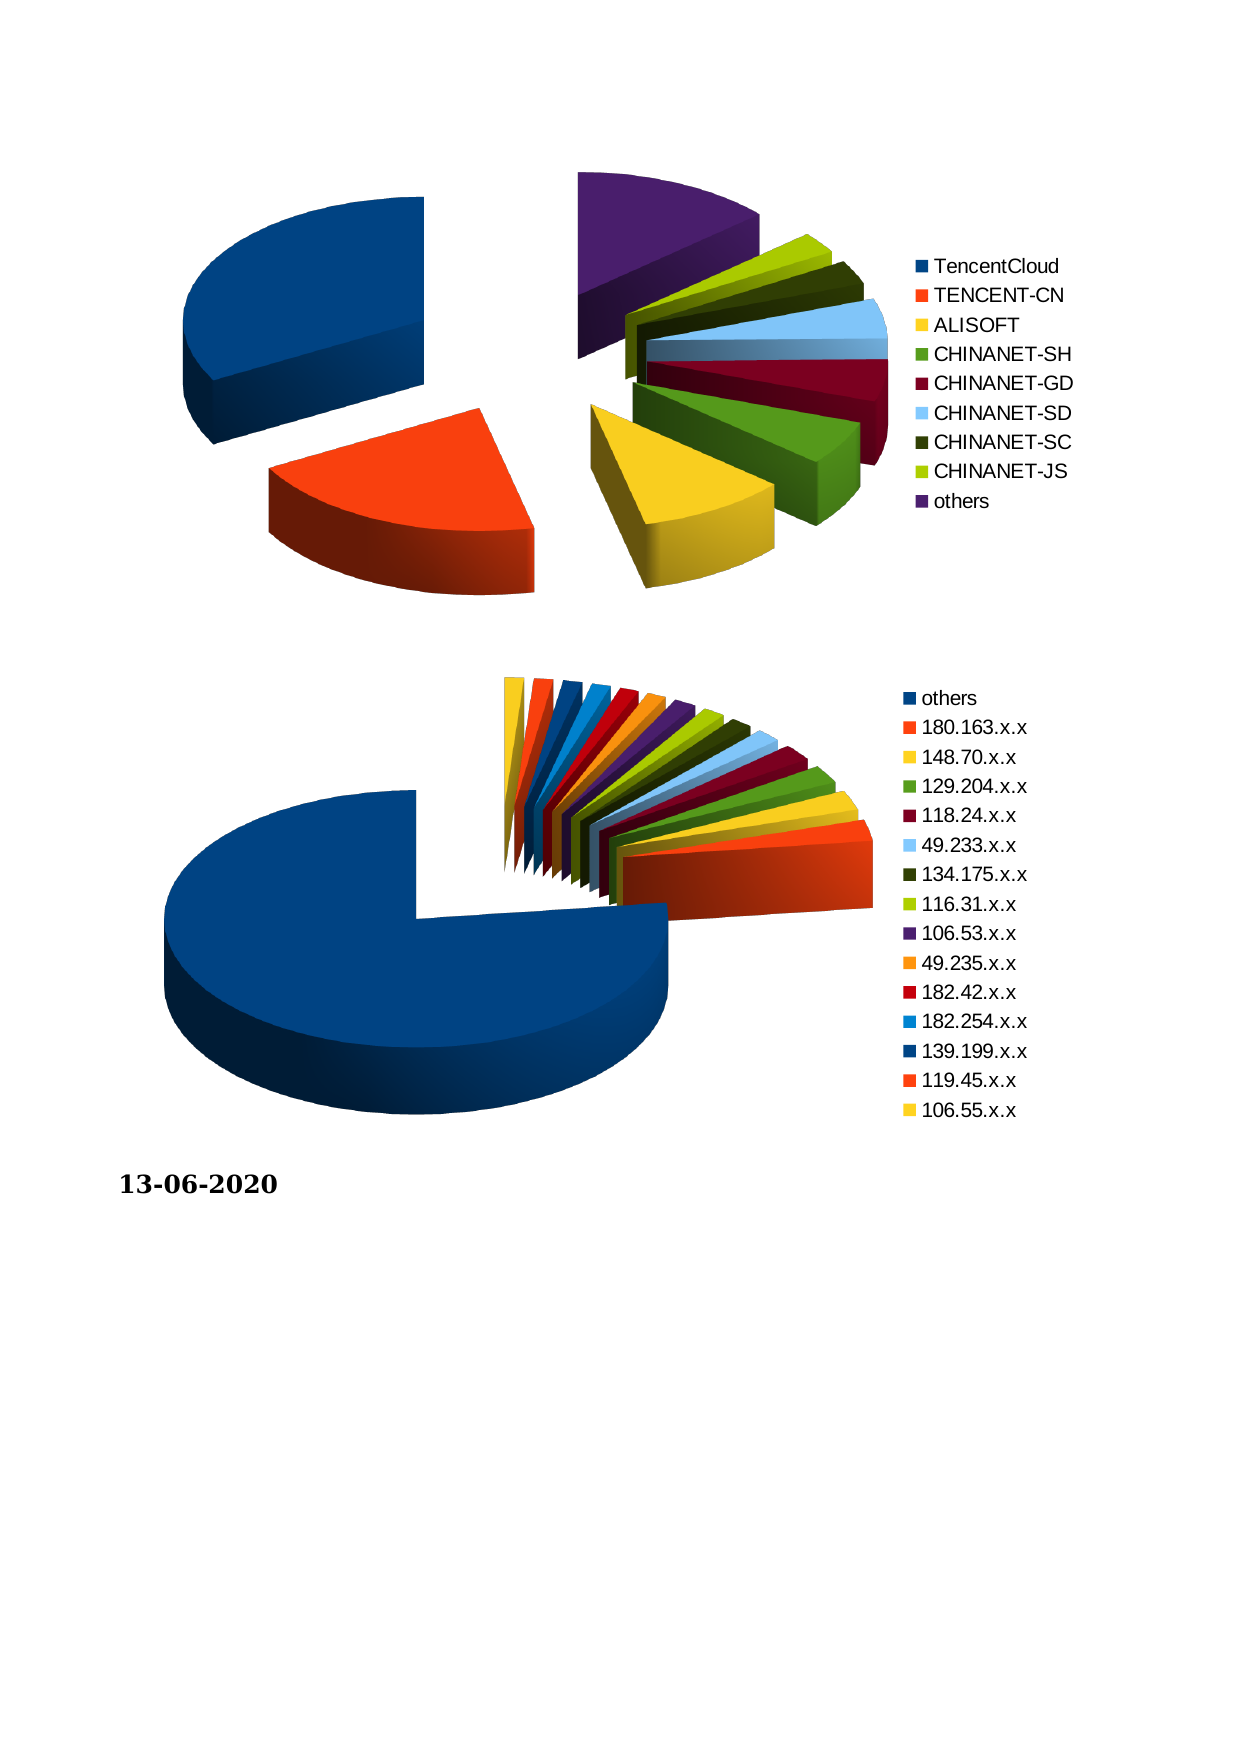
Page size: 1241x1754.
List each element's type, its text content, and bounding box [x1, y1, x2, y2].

text 13-06-2020 [118, 118, 1122, 1199]
